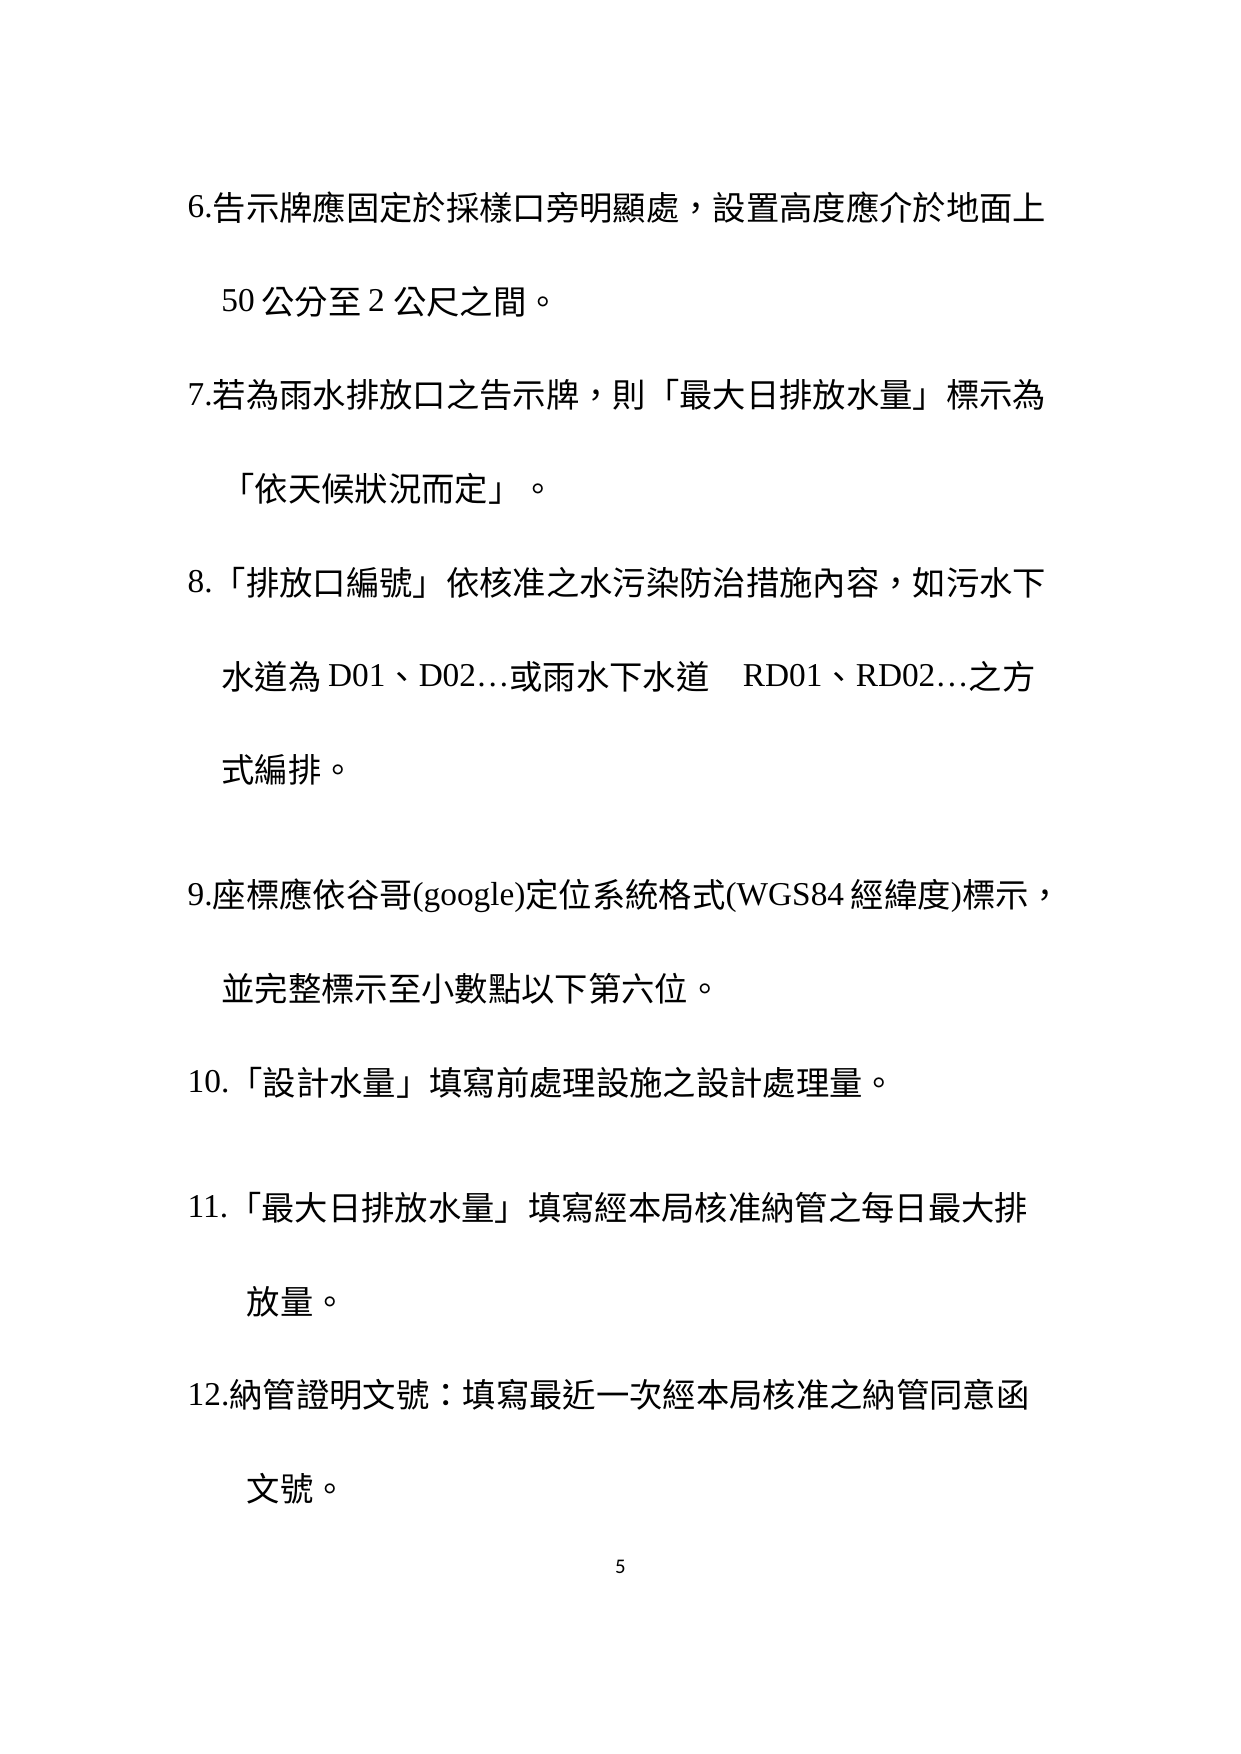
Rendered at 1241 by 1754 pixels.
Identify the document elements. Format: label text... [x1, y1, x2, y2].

text 10.「設計水量」填寫前處理設施之設計處理量。 [187, 1039, 1053, 1102]
text 9.座標應依谷哥(google)定位系統格式(WGS84經緯度)標示，並完整標示至小數點以下第六位。 [187, 852, 1053, 1008]
text 12.納管證明文號：填寫最近一次經本局核准之納管同意函文號。 [187, 1352, 1053, 1508]
text 11.「最大日排放水量」填寫經本局核准納管之每日最大排放量。 [187, 1164, 1053, 1320]
text 8.「排放口編號」依核准之水污染防治措施內容，如污水下水道為D01、D02…或雨水下水道 RD01、RD02…之方式編排。 [187, 539, 1053, 789]
text 6.告示牌應固定於採樣口旁明顯處，設置高度應介於地面上 50公分至2 公尺之間。 [187, 164, 1053, 320]
text 7.若為雨水排放口之告示牌，則「最大日排放水量」標示為「依天候狀況而定」。 [187, 352, 1053, 508]
